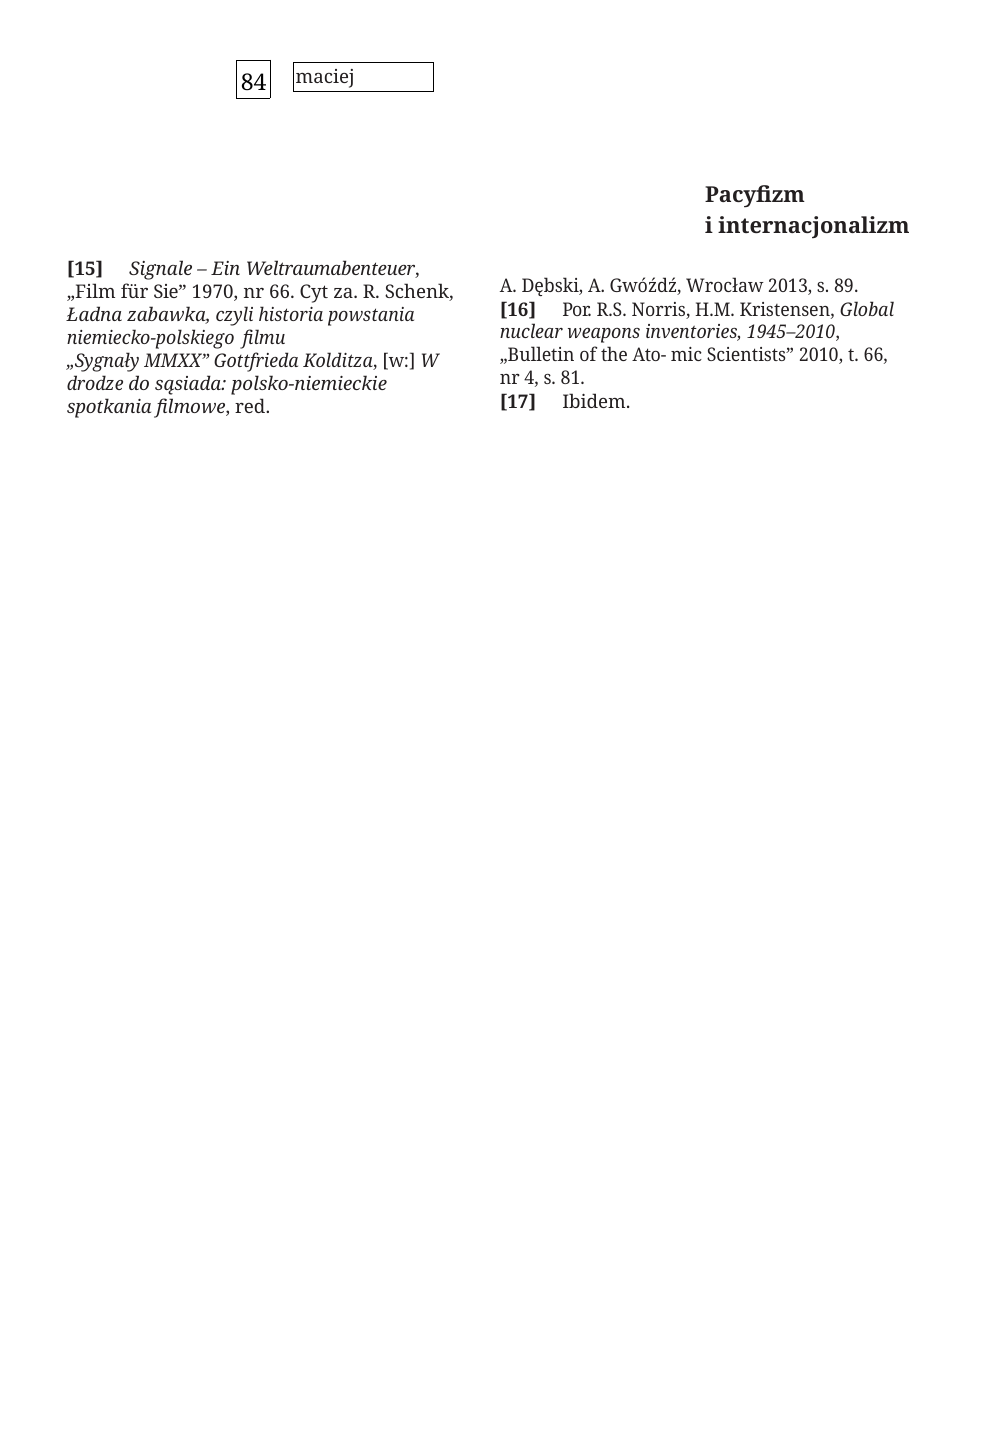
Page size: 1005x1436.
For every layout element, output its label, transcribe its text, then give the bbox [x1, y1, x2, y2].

text i internacjonalizm [705, 210, 914, 240]
list Ibidem. [499, 389, 914, 413]
text „Sygnały MMXX” Gottfrieda Kolditza, [w:] W drodze do sąsiada: polsko-niemieckie spotkania filmowe, red. [67, 349, 466, 418]
list Por. R.S. Norris, H.M. Kristensen, Global nuclear weapons inventories, 1945–2010, „Bulletin of the Ato- mic Scientists” 2010, t. 66, nr 4, s. 81. [499, 298, 904, 389]
text A. Dębski, A. Gwóźdź, Wrocław 2013, s. 89. [499, 273, 914, 297]
subtitle Pacyfizm [705, 179, 914, 209]
list Signale – Ein Weltraumabenteuer, „Film für Sie” 1970, nr 66. Cyt za. R. Schenk, Ładna zabawka, czyli historia powstania niemiecko-polskiego filmu [67, 257, 454, 349]
